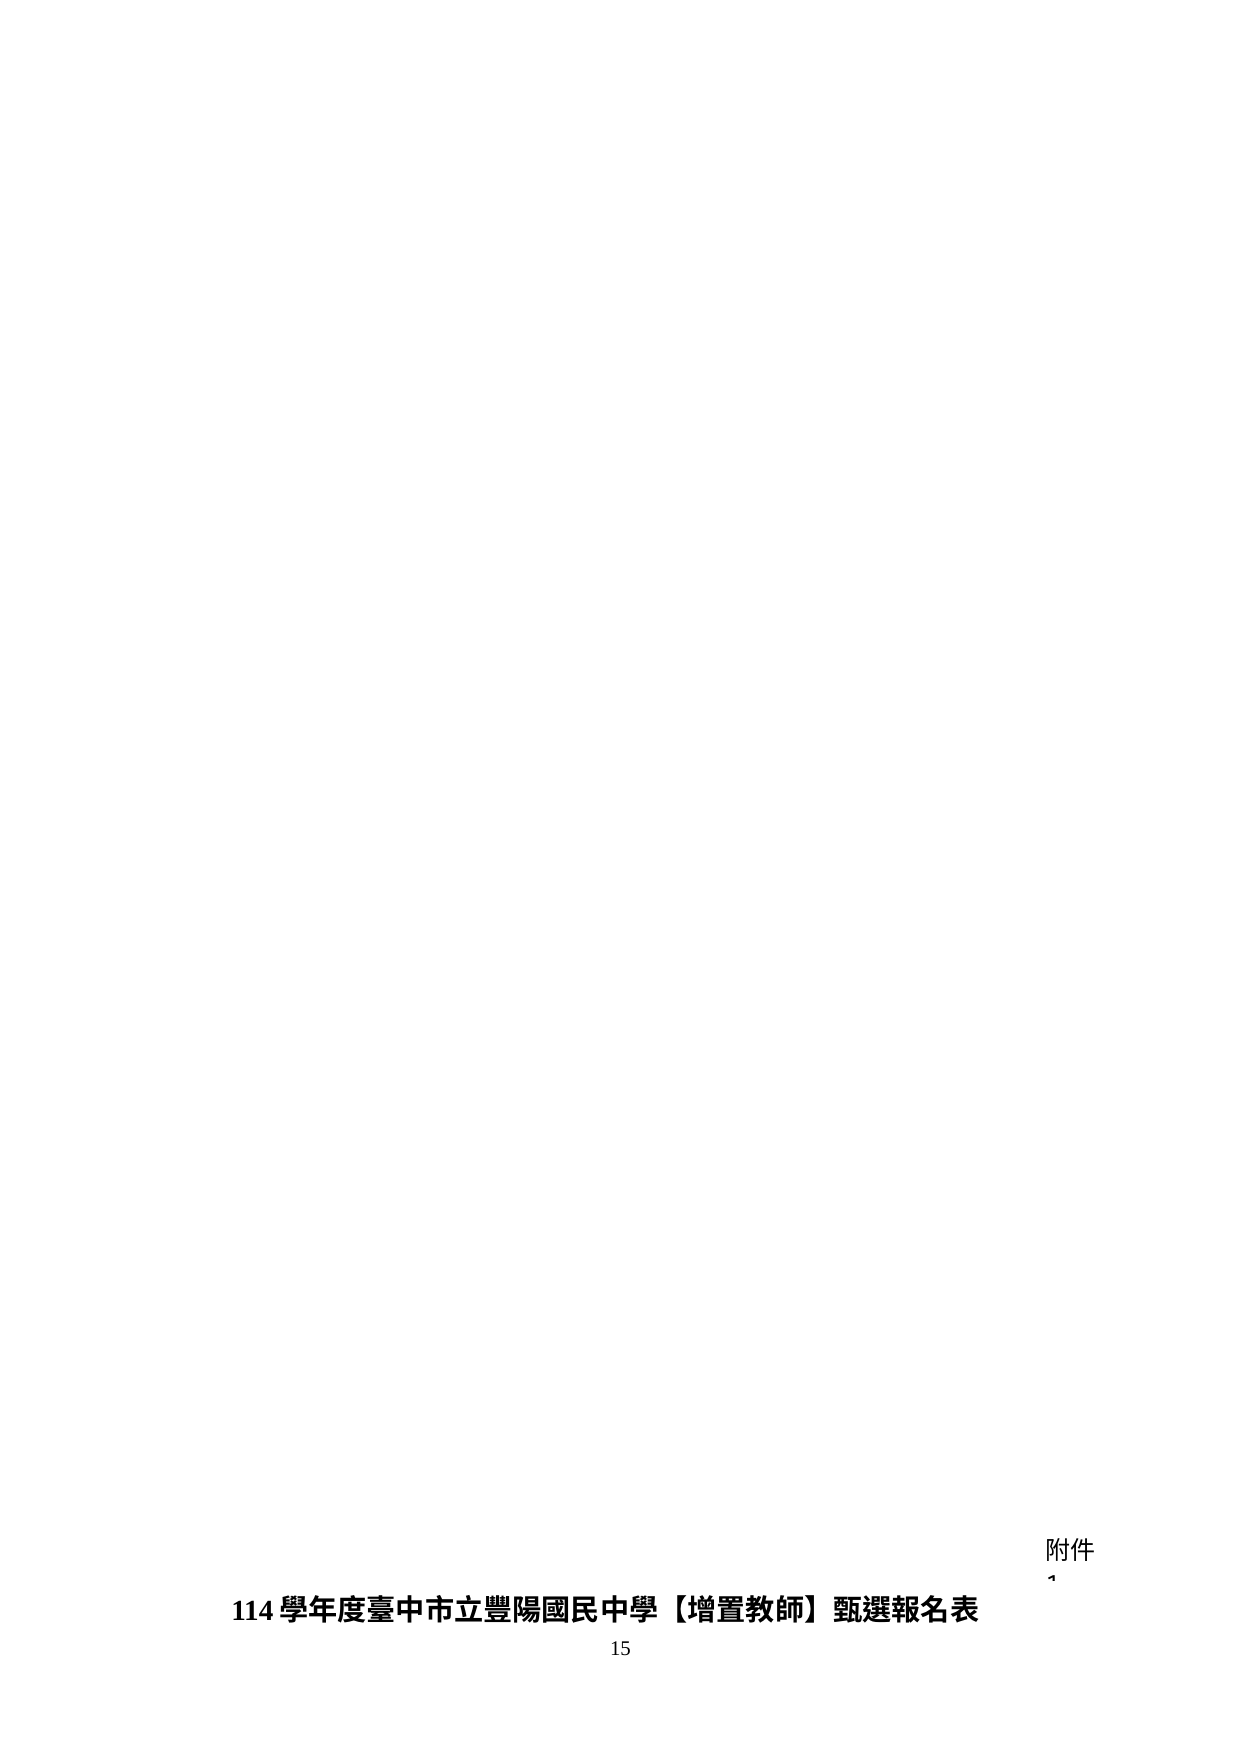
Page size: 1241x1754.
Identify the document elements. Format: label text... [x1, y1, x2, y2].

text 附件1 [1045, 1531, 1114, 1581]
text 114學年度臺中市立豐陽國民中學【增置教師】甄選報名表 [231, 1523, 1129, 1629]
